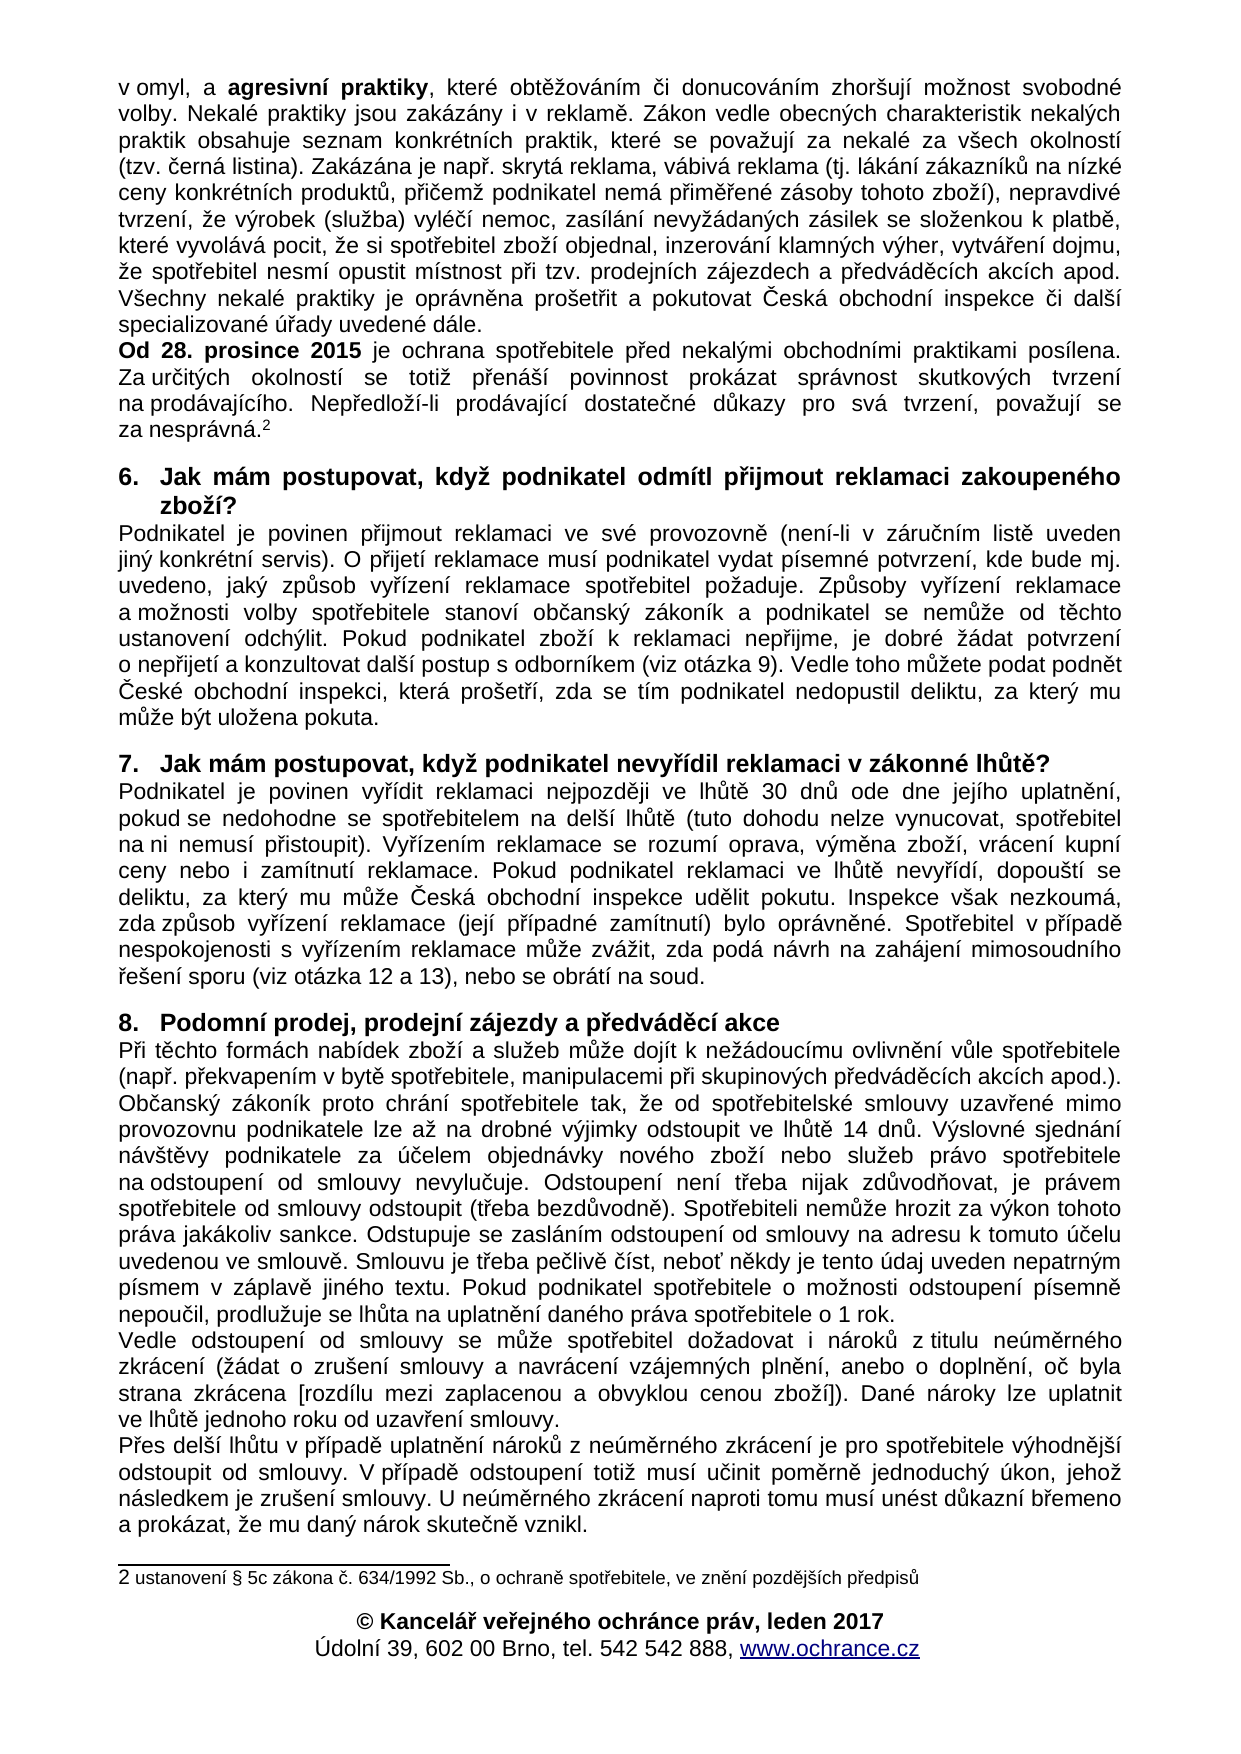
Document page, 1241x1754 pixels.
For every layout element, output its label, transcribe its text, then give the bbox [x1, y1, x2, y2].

text Podnikatel je povinen přijmout reklamaci ve své provozovně (není-li v záručním listě uveden jiný konkrétní servis). O přijetí reklamace musí podnikatel vydat písemné potvrzení, kde bude mj. uvedeno, jaký způsob vyřízení reklamace spotřebitel požaduje. Způsoby vyřízení reklamace a možnosti volby spotřebitele stanoví občanský zákoník a podnikatel se nemůže od těchto ustanovení odchýlit. Pokud podnikatel zboží k reklamaci nepřijme, je dobré žádat potvrzení o nepřijetí a konzultovat další postup s odborníkem (viz otázka 9). Vedle toho můžete podat podnět České obchodní inspekci, která prošetří, zda se tím podnikatel nedopustil deliktu, za který mu může být uložena pokuta. [118, 519, 1122, 730]
list Jak mám postupovat, když podnikatel nevyřídil reklamaci v zákonné lhůtě? [118, 749, 1122, 778]
list Jak mám postupovat, když podnikatel odmítl přijmout reklamaci zakoupeného zboží? [118, 462, 1122, 519]
text Podnikatel je povinen vyřídit reklamaci nejpozději ve lhůtě 30 dnů ode dne jejího uplatnění, pokud se nedohodne se spotřebitelem na delší lhůtě (tuto dohodu nelze vynucovat, spotřebitel na ni nemusí přistoupit). Vyřízením reklamace se rozumí oprava, výměna zboží, vrácení kupní ceny nebo i zamítnutí reklamace. Pokud podnikatel reklamaci ve lhůtě nevyřídí, dopouští se deliktu, za který mu může Česká obchodní inspekce udělit pokutu. Inspekce však nezkoumá, zda způsob vyřízení reklamace (její případné zamítnutí) bylo oprávněné. Spotřebitel v případě nespokojenosti s vyřízením reklamace může zvážit, zda podá návrh na zahájení mimosoudního řešení sporu (viz otázka 12 a 13), nebo se obrátí na soud. [118, 778, 1122, 989]
list Podomní prodej, prodejní zájezdy a předváděcí akce [118, 1008, 1122, 1037]
text Při těchto formách nabídek zboží a služeb může dojít k nežádoucímu ovlivnění vůle spotřebitele (např. překvapením v bytě spotřebitele, manipulacemi při skupinových předváděcích akcích apod.). Občanský zákoník proto chrání spotřebitele tak, že od spotřebitelské smlouvy uzavřené mimo provozovnu podnikatele lze až na drobné výjimky odstoupit ve lhůtě 14 dnů. Výslovné sjednání návštěvy podnikatele za účelem objednávky nového zboží nebo služeb právo spotřebitele na odstoupení od smlouvy nevylučuje. Odstoupení není třeba nijak zdůvodňovat, je právem spotřebitele od smlouvy odstoupit (třeba bezdůvodně). Spotřebiteli nemůže hrozit za výkon tohoto práva jakákoliv sankce. Odstupuje se zasláním odstoupení od smlouvy na adresu k tomuto účelu uvedenou ve smlouvě. Smlouvu je třeba pečlivě číst, neboť někdy je tento údaj uveden nepatrným písmem v záplavě jiného textu. Pokud podnikatel spotřebitele o možnosti odstoupení písemně nepoučil, prodlužuje se lhůta na uplatnění daného práva spotřebitele o 1 rok. [118, 1037, 1122, 1327]
text v omyl, a agresivní praktiky, které obtěžováním či donucováním zhoršují možnost svobodné volby. Nekalé praktiky jsou zakázány i v reklamě. Zákon vedle obecných charakteristik nekalých praktik obsahuje seznam konkrétních praktik, které se považují za nekalé za všech okolností (tzv. černá listina). Zakázána je např. skrytá reklama, vábivá reklama (tj. lákání zákazníků na nízké ceny konkrétních produktů, přičemž podnikatel nemá přiměřené zásoby tohoto zboží), nepravdivé tvrzení, že výrobek (služba) vyléčí nemoc, zasílání nevyžádaných zásilek se složenkou k platbě, které vyvolává pocit, že si spotřebitel zboží objednal, inzerování klamných výher, vytváření dojmu, že spotřebitel nesmí opustit místnost při tzv. prodejních zájezdech a předváděcích akcích apod. Všechny nekalé praktiky je oprávněna prošetřit a pokutovat Česká obchodní inspekce či další specializované úřady uvedené dále. [118, 74, 1122, 337]
text ustanovení § 5c zákona č. 634/1992 Sb., o ochraně spotřebitele, ve znění pozdějších předpisů [118, 1565, 1122, 1589]
text Od 28. prosince 2015 je ochrana spotřebitele před nekalými obchodními praktikami posílena. Za určitých okolností se totiž přenáší povinnost prokázat správnost skutkových tvrzení na prodávajícího. Nepředloží-li prodávající dostatečné důkazy pro svá tvrzení, považují se za nesprávná. [118, 337, 1122, 443]
text Přes delší lhůtu v případě uplatnění nároků z neúměrného zkrácení je pro spotřebitele výhodnější odstoupit od smlouvy. V případě odstoupení totiž musí učinit poměrně jednoduchý úkon, jehož následkem je zrušení smlouvy. U neúměrného zkrácení naproti tomu musí unést důkazní břemeno a prokázat, že mu daný nárok skutečně vznikl. [118, 1432, 1122, 1538]
text Vedle odstoupení od smlouvy se může spotřebitel dožadovat i nároků z titulu neúměrného zkrácení (žádat o zrušení smlouvy a navrácení vzájemných plnění, anebo o doplnění, oč byla strana zkrácena [rozdílu mezi zaplacenou a obvyklou cenou zboží]). Dané nároky lze uplatnit ve lhůtě jednoho roku od uzavření smlouvy. [118, 1327, 1122, 1432]
